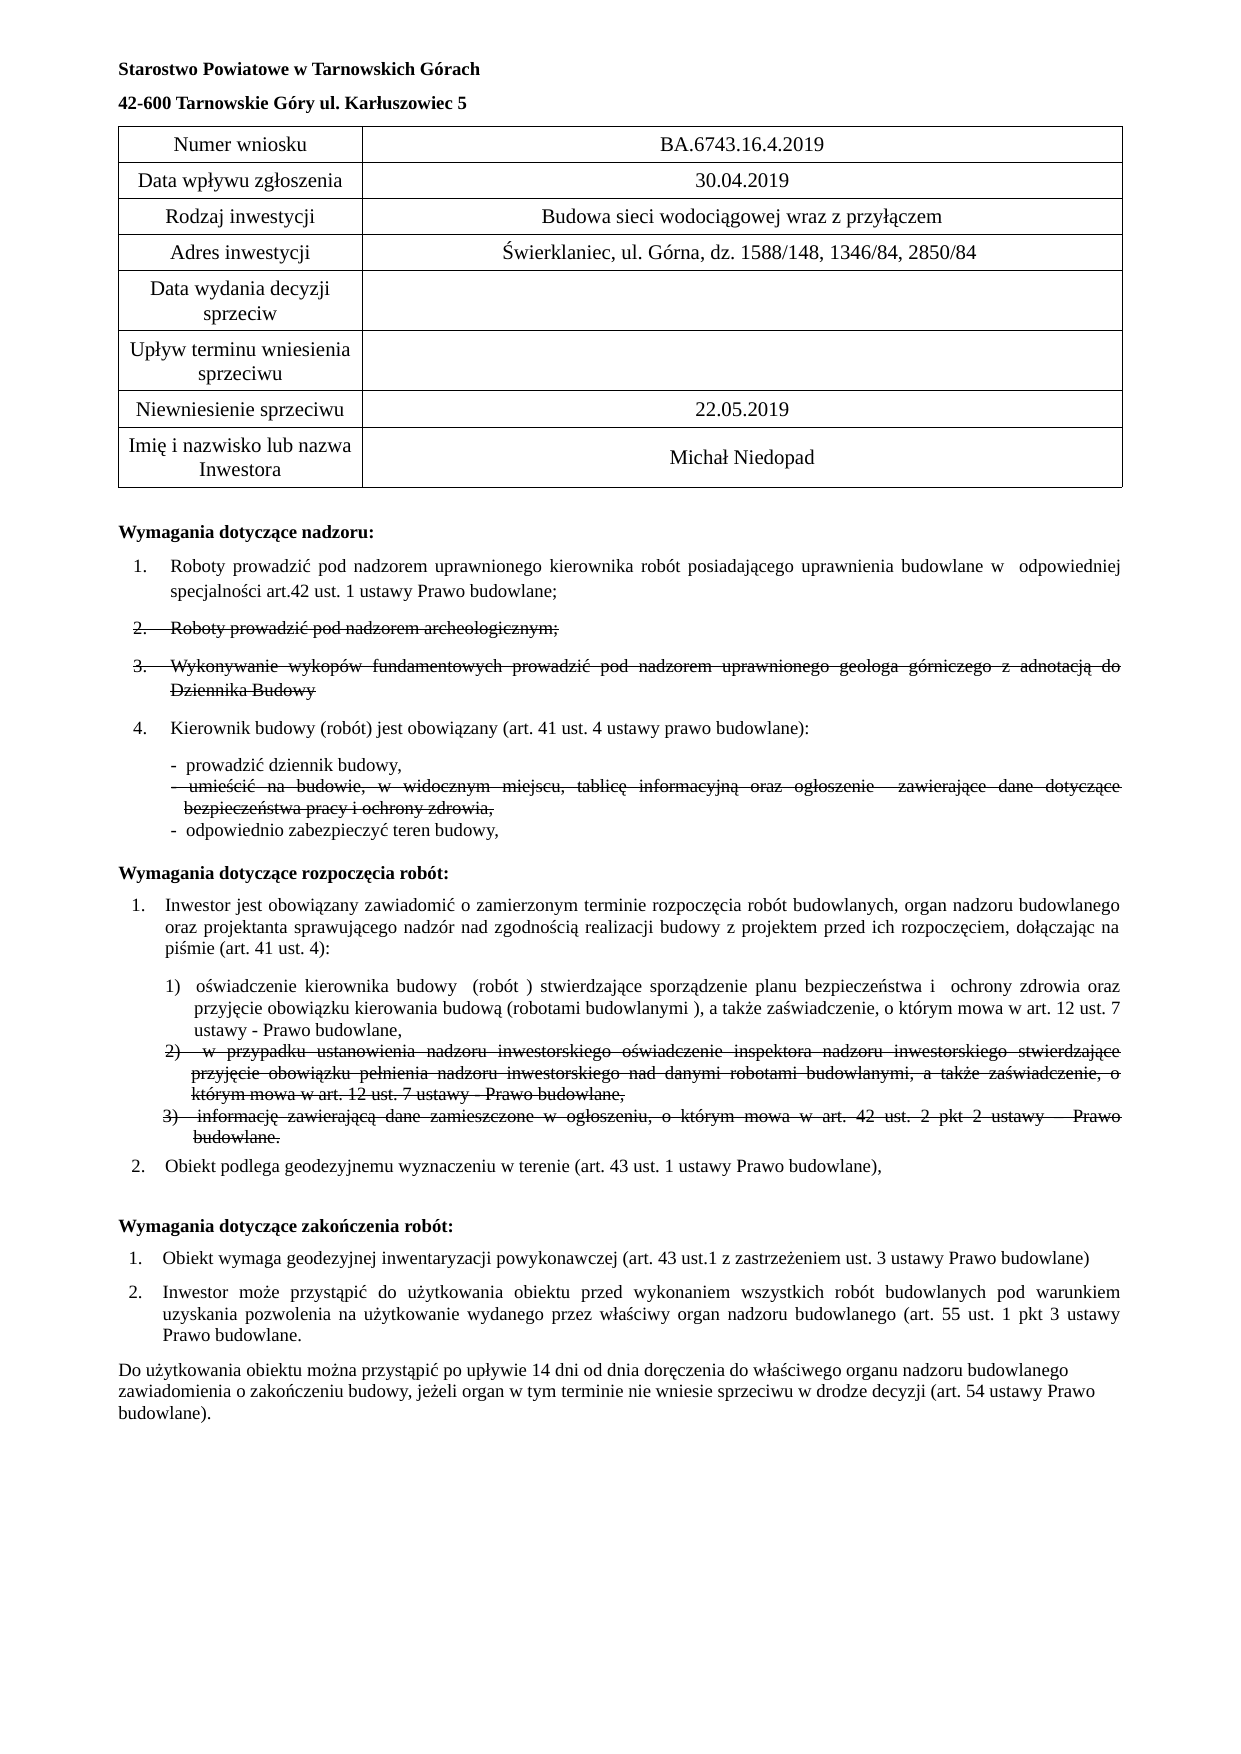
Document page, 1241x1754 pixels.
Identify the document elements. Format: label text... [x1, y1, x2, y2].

text - prowadzić dziennik budowy, [170, 754, 1122, 775]
text 42-600 Tarnowskie Góry ul. Karłuszowiec 5 [118, 92, 1122, 113]
text Do użytkowania obiektu można przystąpić po upływie 14 dni od dnia doręczenia do właściwego organu nadzoru budowlanego zawiadomienia o zakończeniu budowy, jeżeli organ w tym terminie nie wniesie sprzeciwu w drodze decyzji (art. 54 ustawy Prawo budowlane). [118, 1358, 1122, 1423]
table_cell 22.05.2019 [363, 391, 1122, 426]
list Inwestor może przystąpić do użytkowania obiektu przed wykonaniem wszystkich robót budowlanych pod warunkiem uzyskania pozwolenia na użytkowanie wydanego przez właściwy organ nadzoru budowlanego (art. 55 ust. 1 pkt 3 ustawy Prawo budowlane. [128, 1281, 1122, 1346]
table_header Numer wniosku [119, 127, 362, 162]
table_cell [363, 271, 1122, 330]
list Roboty prowadzić pod nadzorem archeologicznym; [133, 617, 1122, 639]
table_cell Data wpływu zgłoszenia [119, 163, 362, 198]
table_cell Rodzaj inwestycji [119, 199, 362, 234]
table_header BA.6743.16.4.2019 [363, 127, 1122, 162]
list Wykonywanie wykopów fundamentowych prowadzić pod nadzorem uprawnionego geologa górniczego z adnotacją do Dziennika Budowy [133, 654, 1122, 701]
table_cell Imię i nazwisko lub nazwa Inwestora [119, 428, 362, 486]
text 3) informację zawierającą dane zamieszczone w ogłoszeniu, o którym mowa w art. 42 ust. 2 pkt 2 ustawy – Prawo budowlane. [162, 1105, 1122, 1117]
text Wymagania dotyczące zakończenia robót: [118, 1215, 1122, 1236]
text Wymagania dotyczące nadzoru: [118, 521, 1122, 543]
list Inwestor jest obowiązany zawiadomić o zamierzonym terminie rozpoczęcia robót budowlanych, organ nadzoru budowlanego oraz projektanta sprawującego nadzór nad zgodnością realizacji budowy z projektem przed ich rozpoczęciem, dołączając na piśmie (art. 41 ust. 4): [131, 894, 1122, 959]
text 2) w przypadku ustanowienia nadzoru inwestorskiego oświadczenie inspektora nadzoru inwestorskiego stwierdzające przyjęcie obowiązku pełnienia nadzoru inwestorskiego nad danymi robotami budowlanymi, a także zaświadczenie, o którym mowa w art. 12 ust. 7 ustawy - Prawo budowlane, [165, 1040, 1122, 1105]
table_cell Michał Niedopad [363, 428, 1122, 486]
table_cell Adres inwestycji [119, 235, 362, 270]
table_cell Świerklaniec, ul. Górna, dz. 1588/148, 1346/84, 2850/84 [363, 235, 1122, 270]
text 1) oświadczenie kierownika budowy (robót ) stwierdzające sporządzenie planu bezpieczeństwa i ochrony zdrowia oraz przyjęcie obowiązku kierowania budową (robotami budowlanymi ), a także zaświadczenie, o którym mowa w art. 12 ust. 7 ustawy - Prawo budowlane, [165, 975, 1122, 1040]
table_cell Niewniesienie sprzeciwu [119, 391, 362, 426]
table_cell Budowa sieci wodociągowej wraz z przyłączem [363, 199, 1122, 234]
list Obiekt podlega geodezyjnemu wyznaczeniu w terenie (art. 43 ust. 1 ustawy Prawo budowlane), [131, 1155, 1122, 1177]
text - odpowiednio zabezpieczyć teren budowy, [170, 818, 1122, 840]
list Obiekt wymaga geodezyjnej inwentaryzacji powykonawczej (art. 43 ust.1 z zastrzeżeniem ust. 3 ustawy Prawo budowlane) [128, 1247, 1122, 1269]
text 3) informację zawierającą dane zamieszczone w ogłoszeniu, o którym mowa w art. 42 ust. 2 pkt 2 ustawy – Prawo budowlane. [162, 1118, 1122, 1148]
table_cell Data wydania decyzji sprzeciw [119, 271, 362, 330]
table_cell [363, 331, 1122, 390]
list Roboty prowadzić pod nadzorem uprawnionego kierownika robót posiadającego uprawnienia budowlane w odpowiedniej specjalności art.42 ust. 1 ustawy Prawo budowlane; [133, 555, 1122, 601]
list Kierownik budowy (robót) jest obowiązany (art. 41 ust. 4 ustawy prawo budowlane): [133, 717, 1122, 738]
table_cell Upływ terminu wniesienia sprzeciwu [119, 331, 362, 390]
text Wymagania dotyczące rozpoczęcia robót: [118, 862, 1122, 883]
table_cell 30.04.2019 [363, 163, 1122, 198]
text - umieścić na budowie, w widocznym miejscu, tablicę informacyjną oraz ogłoszenie zawierające dane dotyczące bezpieczeństwa pracy i ochrony zdrowia, [171, 788, 1122, 818]
text - umieścić na budowie, w widocznym miejscu, tablicę informacyjną oraz ogłoszenie zawierające dane dotyczące bezpieczeństwa pracy i ochrony zdrowia, [171, 775, 1122, 787]
text Starostwo Powiatowe w Tarnowskich Górach [118, 58, 1122, 79]
